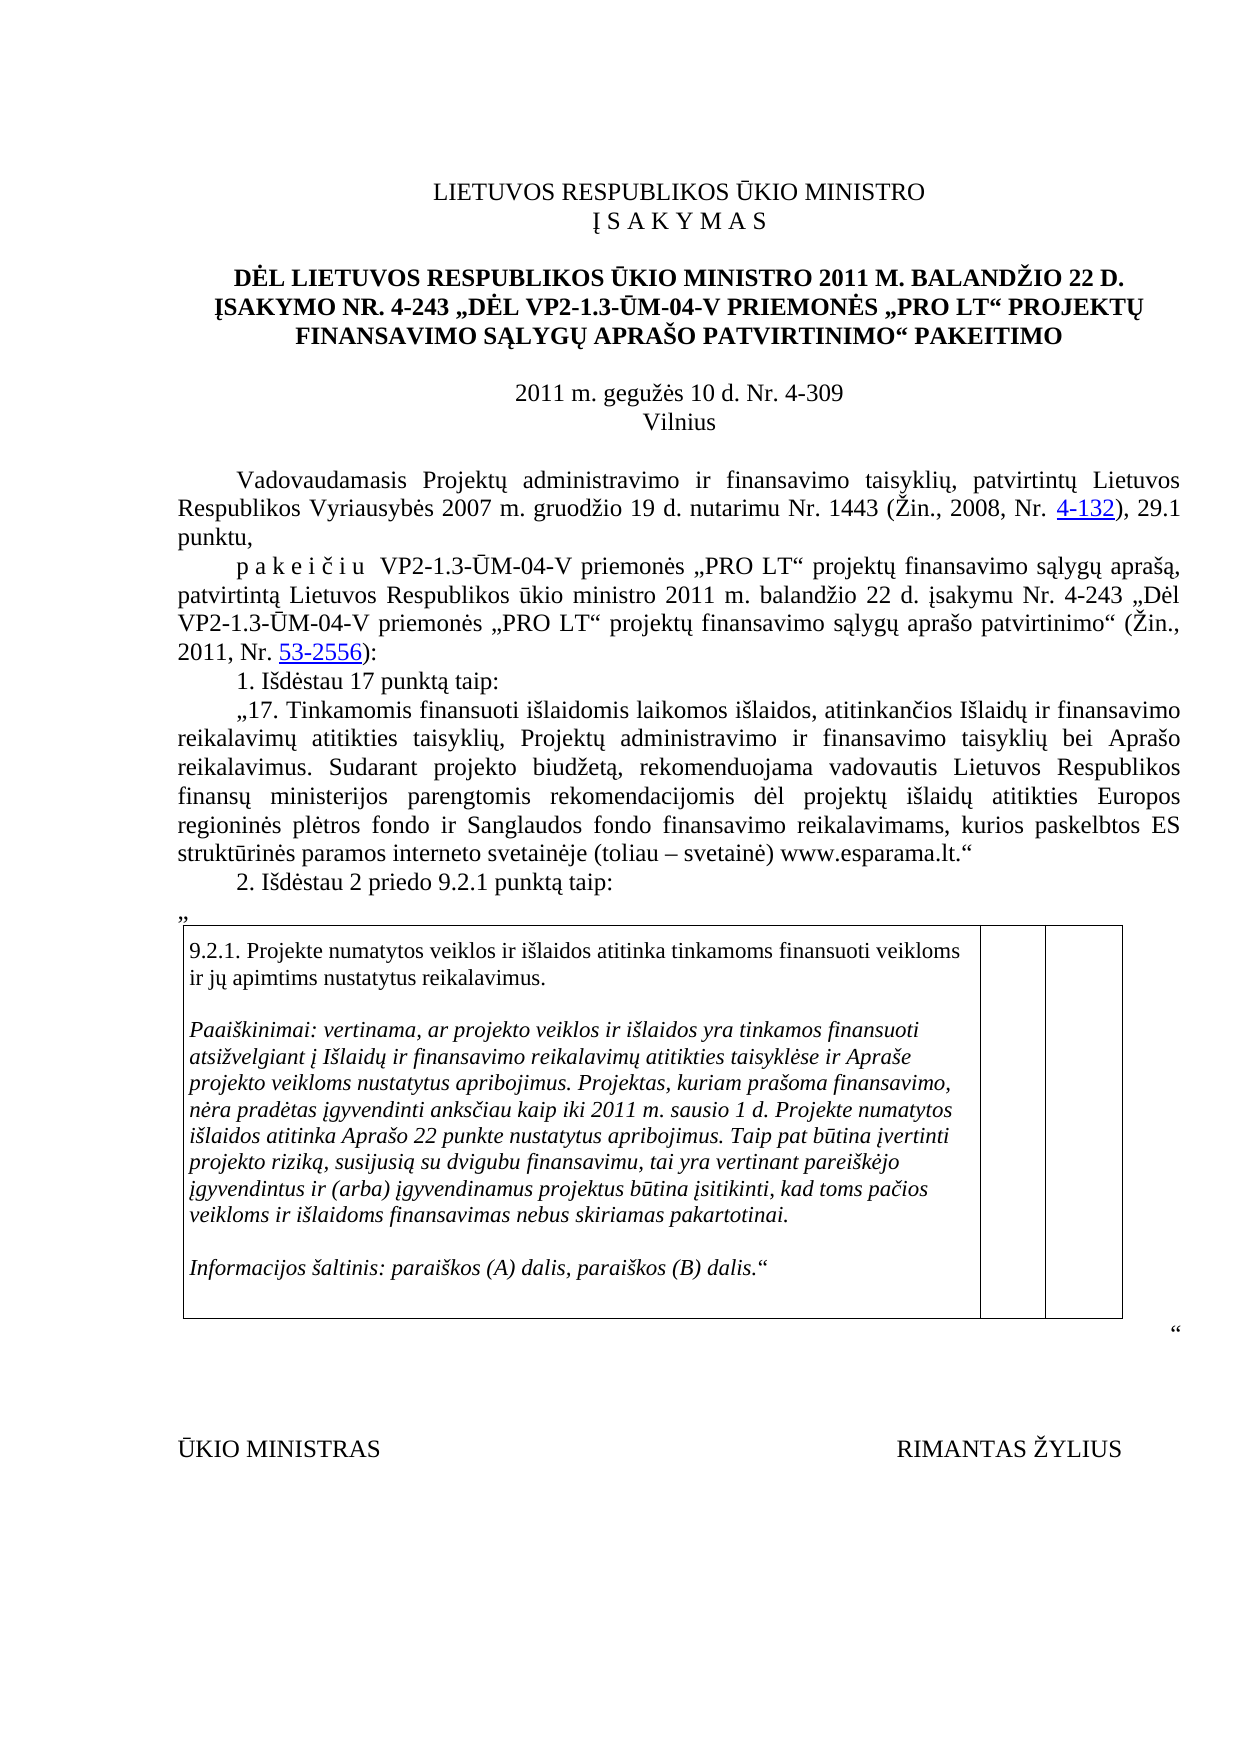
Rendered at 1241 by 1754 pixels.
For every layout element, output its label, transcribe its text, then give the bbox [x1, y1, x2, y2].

text LIETUVOS RESPUBLIKOS ŪKIO MINISTRO [177, 177, 1181, 206]
text Vadovaudamasis Projektų administravimo ir finansavimo taisyklių, patvirtintų Lietuvos Respublikos Vyriausybės 2007 m. gruodžio 19 d. nutarimu Nr. 1443 (Žin., 2008, Nr. 4-132), 29.1 punktu, [177, 465, 1181, 551]
table_header [1046, 926, 1122, 1318]
text “ [177, 1319, 1181, 1348]
text „ [177, 896, 1181, 925]
text Ūkio ministras Rimantas Žylius [177, 1434, 1181, 1463]
text pakeičiu VP2-1.3-ŪM-04-V priemonės „PRO LT“ projektų finansavimo sąlygų aprašą, patvirtintą Lietuvos Respublikos ūkio ministro 2011 m. balandžio 22 d. įsakymu Nr. 4-243 „Dėl VP2-1.3-ŪM-04-V priemonės „PRO LT“ projektų finansavimo sąlygų aprašo patvirtinimo“ (Žin., 2011, Nr. 53-2556): [177, 551, 1181, 666]
text 2011 m. gegužės 10 d. Nr. 4-309 [177, 378, 1181, 407]
table_header 9.2.1. Projekte numatytos veiklos ir išlaidos atitinka tinkamoms finansuoti veikloms ir jų apimtims nustatytus reikalavimus. Paaiškinimai: vertinama, ar projekto veiklos ir išlaidos yra tinkamos finansuoti atsižvelgiant į Išlaidų ir finansavimo reikalavimų atitikties taisyklėse ir Apraše projekto veikloms nustatytus apribojimus. Projektas, kuriam prašoma finansavimo, nėra pradėtas įgyvendinti anksčiau kaip iki 2011 m. sausio 1 d. Projekte numatytos išlaidos atitinka Aprašo 22 punkte nustatytus apribojimus. Taip pat būtina įvertinti projekto riziką, susijusią su dvigubu finansavimu, tai yra vertinant pareiškėjo įgyvendintus ir (arba) įgyvendinamus projektus būtina įsitikinti, kad toms pačios veikloms ir išlaidoms finansavimas nebus skiriamas pakartotinai. Informacijos šaltinis: paraiškos (A) dalis, paraiškos (B) dalis.“ [184, 926, 980, 1318]
table_header [981, 926, 1045, 1318]
text „17. Tinkamomis finansuoti išlaidomis laikomos išlaidos, atitinkančios Išlaidų ir finansavimo reikalavimų atitikties taisyklių, Projektų administravimo ir finansavimo taisyklių bei Aprašo reikalavimus. Sudarant projekto biudžetą, rekomenduojama vadovautis Lietuvos Respublikos finansų ministerijos parengtomis rekomendacijomis dėl projektų išlaidų atitikties Europos regioninės plėtros fondo ir Sanglaudos fondo finansavimo reikalavimams, kurios paskelbtos ES struktūrinės paramos interneto svetainėje (toliau – svetainė) www.esparama.lt.“ [177, 695, 1181, 867]
text 1. Išdėstau 17 punktą taip: [177, 666, 1181, 695]
text Vilnius [177, 407, 1181, 436]
text DĖL LIETUVOS RESPUBLIKOS ŪKIO MINISTRO 2011 M. balandžio 22 D. ĮSAKYMO Nr. 4-243 „DĖL VP2-1.3-ŪM-04-V PRIEMONĖS „PRO LT“ PROJEKTŲ FINANSAVIMO SĄLYGŲ APRAŠO PATVIRTINIMO“ PAKEITIMO [177, 263, 1181, 350]
text ĮSAKYMAS [177, 206, 1181, 235]
text 2. Išdėstau 2 priedo 9.2.1 punktą taip: [177, 867, 1181, 896]
